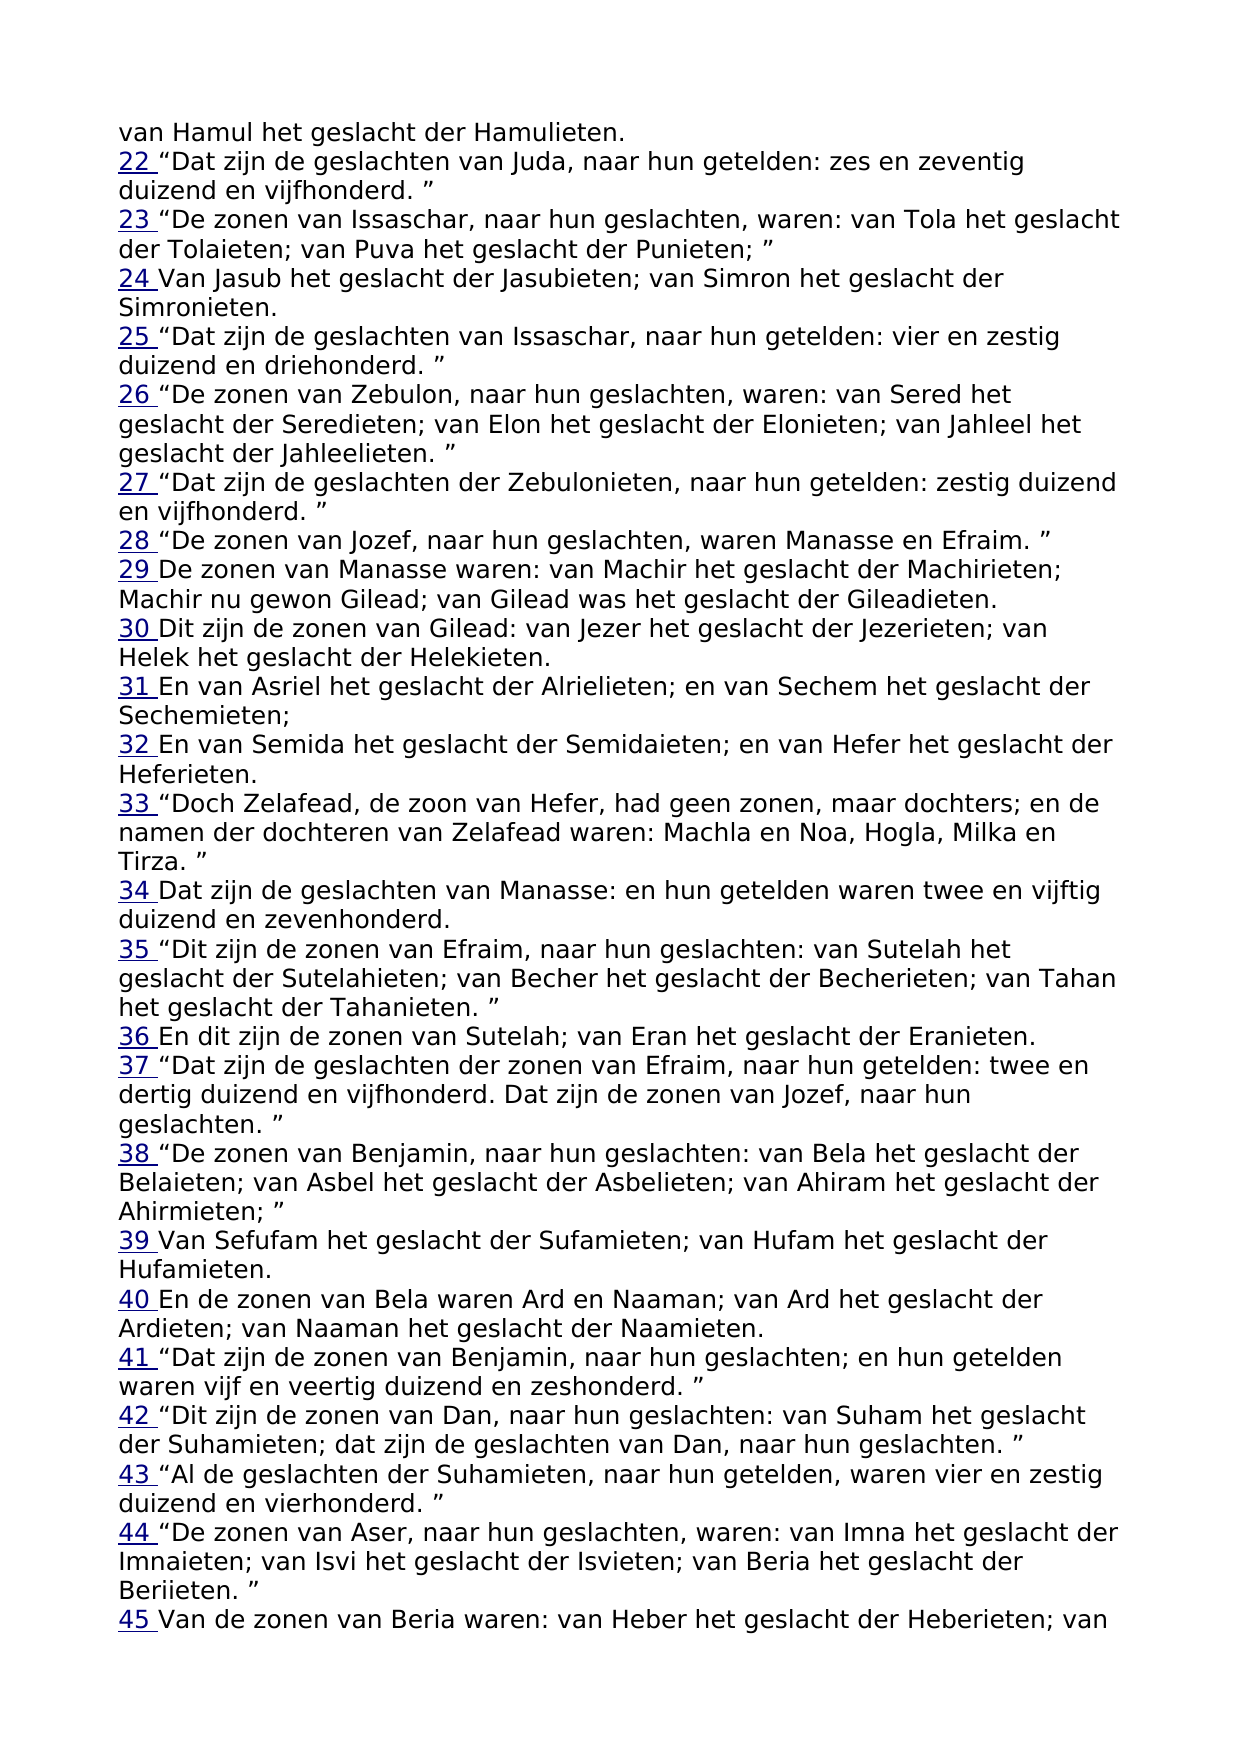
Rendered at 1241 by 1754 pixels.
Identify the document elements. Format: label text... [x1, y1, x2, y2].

text van Hamul het geslacht der Hamulieten. 22 “Dat zijn de geslachten van Juda, naar hun getelden: zes en zeventig duizend en vijfhonderd. ” 23 “De zonen van Issaschar, naar hun geslachten, waren: van Tola het geslacht der Tolaieten; van Puva het geslacht der Punieten; ” 24 Van Jasub het geslacht der Jasubieten; van Simron het geslacht der Simronieten. 25 “Dat zijn de geslachten van Issaschar, naar hun getelden: vier en zestig duizend en driehonderd. ” 26 “De zonen van Zebulon, naar hun geslachten, waren: van Sered het geslacht der Seredieten; van Elon het geslacht der Elonieten; van Jahleel het geslacht der Jahleelieten. ” 27 “Dat zijn de geslachten der Zebulonieten, naar hun getelden: zestig duizend en vijfhonderd. ” 28 “De zonen van Jozef, naar hun geslachten, waren Manasse en Efraim. ” 29 De zonen van Manasse waren: van Machir het geslacht der Machirieten; Machir nu gewon Gilead; van Gilead was het geslacht der Gileadieten. 30 Dit zijn de zonen van Gilead: van Jezer het geslacht der Jezerieten; van Helek het geslacht der Helekieten. 31 En van Asriel het geslacht der Alrielieten; en van Sechem het geslacht der Sechemieten; 32 En van Semida het geslacht der Semidaieten; en van Hefer het geslacht der Heferieten. 33 “Doch Zelafead, de zoon van Hefer, had geen zonen, maar dochters; en de namen der dochteren van Zelafead waren: Machla en Noa, Hogla, Milka en Tirza. ” 34 Dat zijn de geslachten van Manasse: en hun getelden waren twee en vijftig duizend en zevenhonderd. 35 “Dit zijn de zonen van Efraim, naar hun geslachten: van Sutelah het geslacht der Sutelahieten; van Becher het geslacht der Becherieten; van Tahan het geslacht der Tahanieten. ” 36 En dit zijn de zonen van Sutelah; van Eran het geslacht der Eranieten. 37 “Dat zijn de geslachten der zonen van Efraim, naar hun getelden: twee en dertig duizend en vijfhonderd. Dat zijn de zonen van Jozef, naar hun geslachten. ” 38 “De zonen van Benjamin, naar hun geslachten: van Bela het geslacht der Belaieten; van Asbel het geslacht der Asbelieten; van Ahiram het geslacht der Ahirmieten; ” 39 Van Sefufam het geslacht der Sufamieten; van Hufam het geslacht der Hufamieten. 40 En de zonen van Bela waren Ard en Naaman; van Ard het geslacht der Ardieten; van Naaman het geslacht der Naamieten. 41 “Dat zijn de zonen van Benjamin, naar hun geslachten; en hun getelden waren vijf en veertig duizend en zeshonderd. ” 42 “Dit zijn de zonen van Dan, naar hun geslachten: van Suham het geslacht der Suhamieten; dat zijn de geslachten van Dan, naar hun geslachten. ” 43 “Al de geslachten der Suhamieten, naar hun getelden, waren vier en zestig duizend en vierhonderd. ” 44 “De zonen van Aser, naar hun geslachten, waren: van Imna het geslacht der Imnaieten; van Isvi het geslacht der Isvieten; van Beria het geslacht der Beriieten. ” 45 Van de zonen van Beria waren: van Heber het geslacht der Heberieten; van [118, 118, 1122, 1635]
